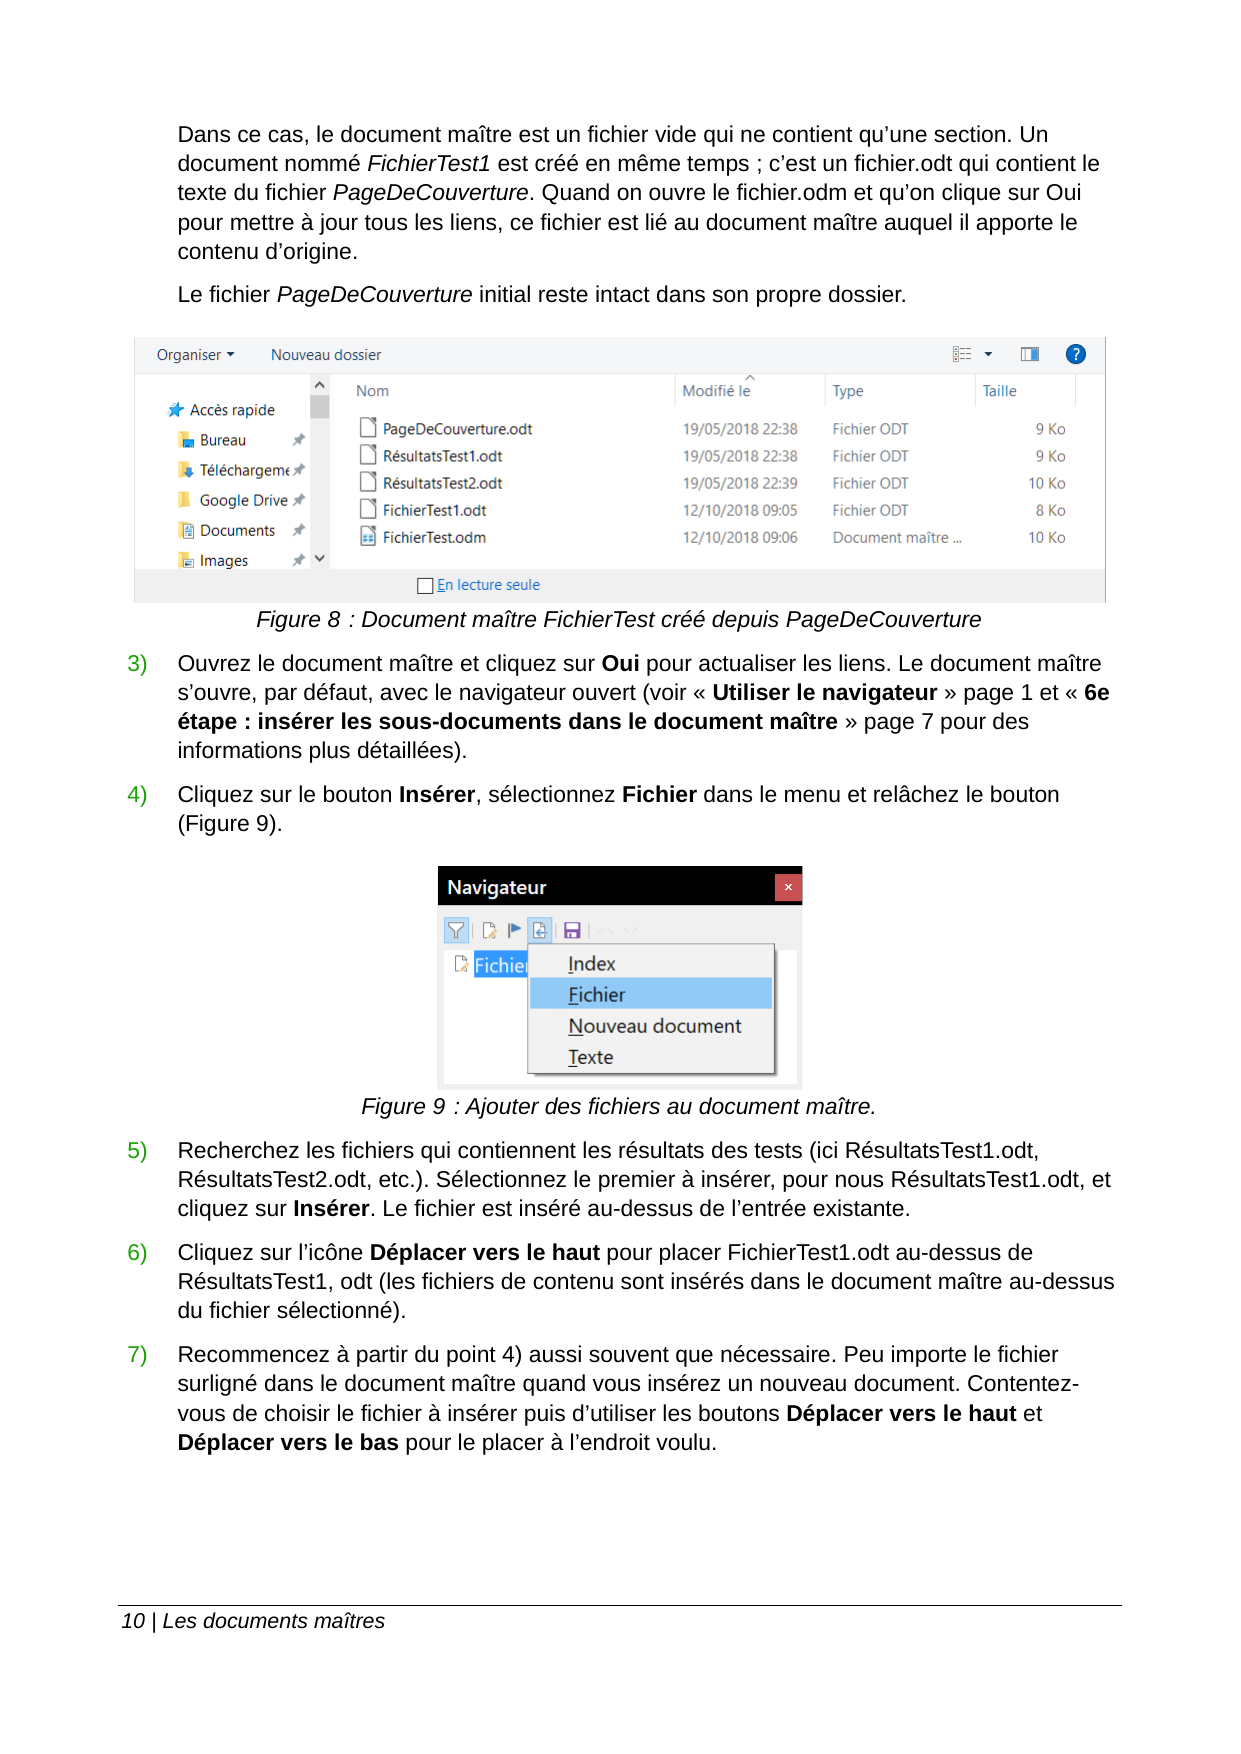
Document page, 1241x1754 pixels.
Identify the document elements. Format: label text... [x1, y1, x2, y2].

list Cliquez sur le bouton Insérer, sélectionnez Fichier dans le menu et relâchez le bouton (Figure 9). [148, 778, 1122, 837]
list Recherchez les fichiers qui contiennent les résultats des tests (ici RésultatsTest1.odt, RésultatsTest2.odt, etc.). Sélectionnez le premier à insérer, pour nous RésultatsTest1.odt, et cliquez sur Insérer. Le fichier est inséré au-dessus de l’entrée existante. [148, 1134, 1122, 1222]
list Le fichier PageDeCouverture initial reste intact dans son propre dossier. [148, 278, 1122, 308]
picture [134, 337, 1106, 603]
list Ouvrez le document maître et cliquez sur Oui pour actualiser les liens. Le document maître s’ouvre, par défaut, avec le navigateur ouvert (voir « Utiliser le navigateur » page 1 et « 6e étape : insérer les sous-documents dans le document maître » page 7 pour des informations plus détaillées). [148, 647, 1122, 764]
text Figure 8 : Document maître FichierTest créé depuis PageDeCouverture [118, 603, 1122, 632]
list Dans ce cas, le document maître est un fichier vide qui ne contient qu’une section. Un document nommé FichierTest1 est créé en même temps ; c’est un fichier.odt qui contient le texte du fichier PageDeCouverture. Quand on ouvre le fichier.odm et qu’on clique sur Oui pour mettre à jour tous les liens, ce fichier est lié au document maître auquel il apporte le contenu d’origine. [148, 118, 1122, 264]
list Recommencez à partir du point 4) aussi souvent que nécessaire. Peu importe le fichier surligné dans le document maître quand vous insérez un nouveau document. Contentez-vous de choisir le fichier à insérer puis d’utiliser les boutons Déplacer vers le haut et Déplacer vers le bas pour le placer à l’endroit voulu. [148, 1338, 1122, 1455]
list Cliquez sur l’icône Déplacer vers le haut pour placer FichierTest1.odt au-dessus de RésultatsTest1, odt (les fichiers de contenu sont insérés dans le document maître au-dessus du fichier sélectionné). [148, 1236, 1122, 1324]
picture [437, 866, 803, 1090]
text Figure 9 : Ajouter des fichiers au document maître. [118, 1090, 1122, 1119]
